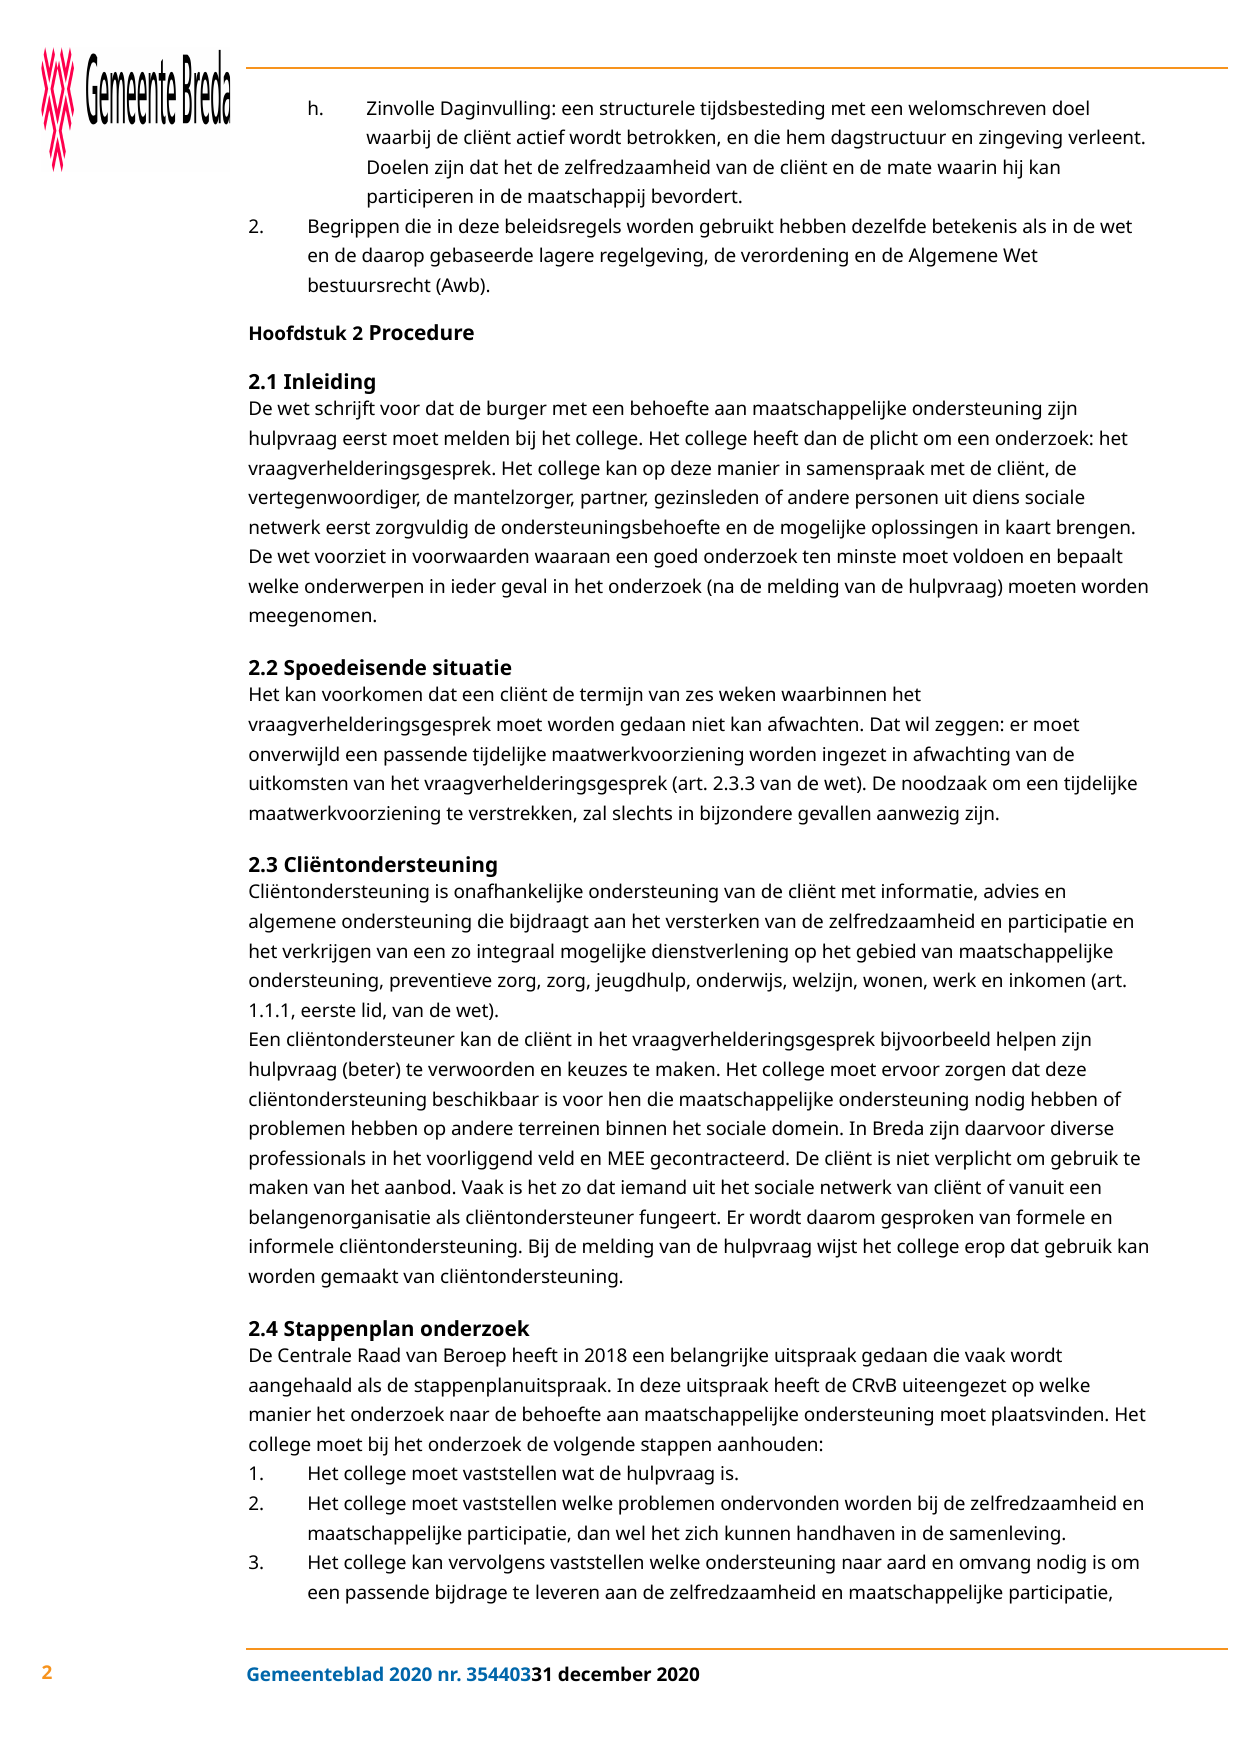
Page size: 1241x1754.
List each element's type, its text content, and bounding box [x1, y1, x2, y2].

text De Centrale Raad van Beroep heeft in 2018 een belangrijke uitspraak gedaan die vaak wordt aangehaald als de stappenplanuitspraak. In deze uitspraak heeft de CRvB uiteengezet op welke manier het onderzoek naar de behoefte aan maatschappelijke ondersteuning moet plaatsvinden. Het college moet bij het onderzoek de volgende stappen aanhouden: [248, 1342, 1152, 1457]
text 2.4 Stappenplan onderzoek [248, 1314, 1152, 1342]
list Het college moet vaststellen wat de hulpvraag is. [248, 1461, 1152, 1486]
text Hoofdstuk 2 Procedure [248, 318, 1152, 346]
list Begrippen die in deze beleidsregels worden gebruikt hebben dezelfde betekenis als in de wet en de daarop gebaseerde lagere regelgeving, de verordening en de Algemene Wet bestuursrecht (Awb). [248, 213, 1152, 298]
text Het kan voorkomen dat een cliënt de termijn van zes weken waarbinnen het vraagverhelderingsgesprek moet worden gedaan niet kan afwachten. Dat wil zeggen: er moet onverwijld een passende tijdelijke maatwerkvoorziening worden ingezet in afwachting van de uitkomsten van het vraagverhelderingsgesprek (art. 2.3.3 van de wet). De noodzaak om een tijdelijke maatwerkvoorziening te verstrekken, zal slechts in bijzondere gevallen aanwezig zijn. [248, 682, 1152, 826]
list Het college kan vervolgens vaststellen welke ondersteuning naar aard en omvang nodig is om een passende bijdrage te leveren aan de zelfredzaamheid en maatschappelijke participatie, [248, 1549, 1152, 1604]
list Het college moet vaststellen welke problemen ondervonden worden bij de zelfredzaamheid en maatschappelijke participatie, dan wel het zich kunnen handhaven in de samenleving. [248, 1490, 1152, 1545]
text 2.2 Spoedeisende situatie [248, 653, 1152, 682]
picture [41, 47, 231, 172]
text Cliëntondersteuning is onafhankelijke ondersteuning van de cliënt met informatie, advies en algemene ondersteuning die bijdraagt aan het versterken van de zelfredzaamheid en participatie en het verkrijgen van een zo integraal mogelijke dienstverlening op het gebied van maatschappelijke ondersteuning, preventieve zorg, zorg, jeugdhulp, onderwijs, welzijn, wonen, werk en inkomen (art. 1.1.1, eerste lid, van de wet). [248, 879, 1152, 1023]
text 2.1 Inleiding [248, 367, 1152, 396]
text Een cliëntondersteuner kan de cliënt in het vraagverhelderingsgesprek bijvoorbeeld helpen zijn hulpvraag (beter) te verwoorden en keuzes te maken. Het college moet ervoor zorgen dat deze cliëntondersteuning beschikbaar is voor hen die maatschappelijke ondersteuning nodig hebben of problemen hebben op andere terreinen binnen het sociale domein. In Breda zijn daarvoor diverse professionals in het voorliggend veld en MEE gecontracteerd. De cliënt is niet verplicht om gebruik te maken van het aanbod. Vaak is het zo dat iemand uit het sociale netwerk van cliënt of vanuit een belangenorganisatie als cliëntondersteuner fungeert. Er wordt daarom gesproken van formele en informele cliëntondersteuning. Bij de melding van de hulpvraag wijst het college erop dat gebruik kan worden gemaakt van cliëntondersteuning. [248, 1027, 1152, 1289]
list Zinvolle Daginvulling: een structurele tijdsbesteding met een welomschreven doel waarbij de cliënt actief wordt betrokken, en die hem dagstructuur en zingeving verleent. Doelen zijn dat het de zelfredzaamheid van de cliënt en de mate waarin hij kan participeren in de maatschappij bevordert. [307, 95, 1152, 209]
text 2.3 Cliëntondersteuning [248, 850, 1152, 879]
text De wet schrijft voor dat de burger met een behoefte aan maatschappelijke ondersteuning zijn hulpvraag eerst moet melden bij het college. Het college heeft dan de plicht om een onderzoek: het vraagverhelderingsgesprek. Het college kan op deze manier in samenspraak met de cliënt, de vertegenwoordiger, de mantelzorger, partner, gezinsleden of andere personen uit diens sociale netwerk eerst zorgvuldig de ondersteuningsbehoefte en de mogelijke oplossingen in kaart brengen. De wet voorziet in voorwaarden waaraan een goed onderzoek ten minste moet voldoen en bepaalt welke onderwerpen in ieder geval in het onderzoek (na de melding van de hulpvraag) moeten worden meegenomen. [248, 396, 1152, 628]
